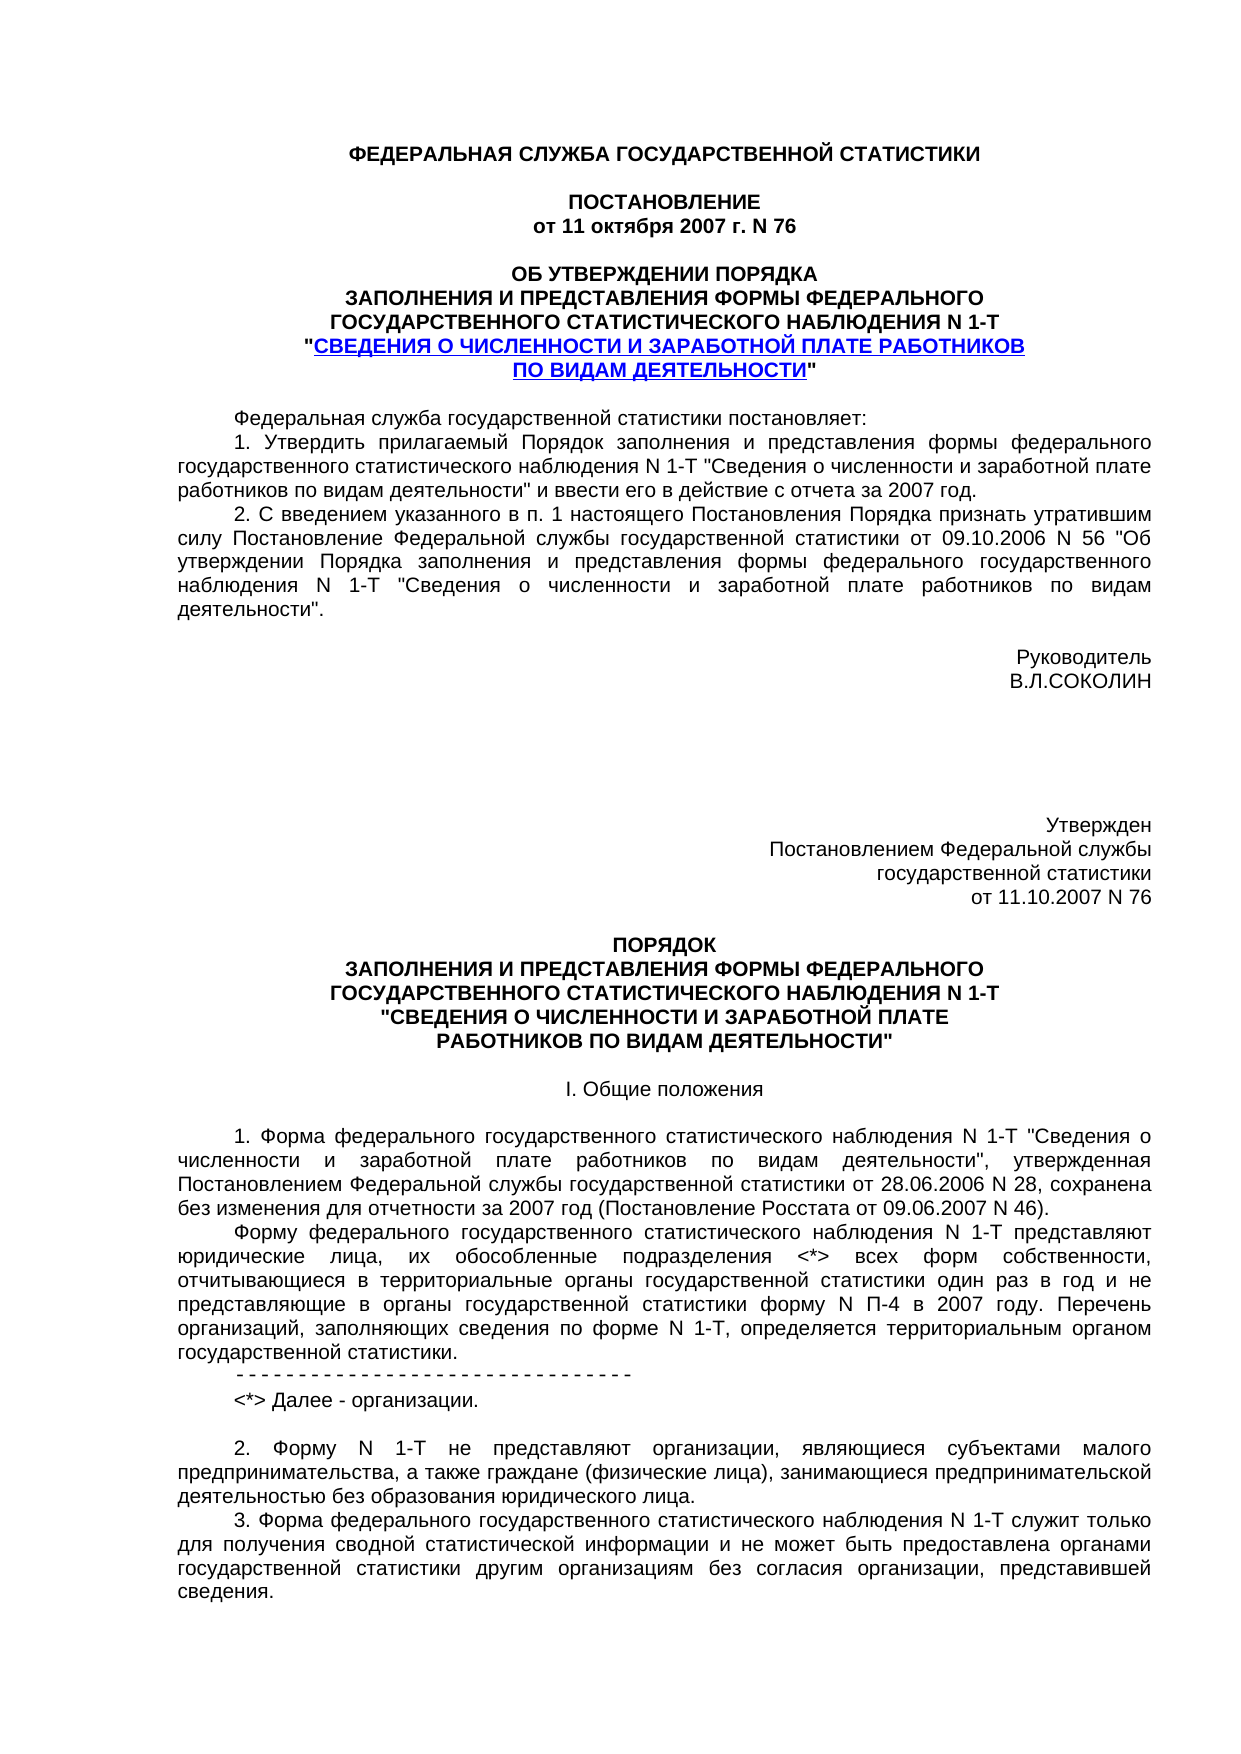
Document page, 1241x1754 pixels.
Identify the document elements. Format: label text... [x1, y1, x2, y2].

text <*> Далее - организации. [177, 1388, 1152, 1412]
text Форму федерального государственного статистического наблюдения N 1-Т представляют юридические лица, их обособленные подразделения <*> всех форм собственности, отчитывающиеся в территориальные органы государственной статистики один раз в год и не представляющие в органы государственной статистики форму N П-4 в 2007 году. Перечень организаций, заполняющих сведения по форме N 1-Т, определяется территориальным органом государственной статистики. [177, 1220, 1152, 1364]
title "СВЕДЕНИЯ О ЧИСЛЕННОСТИ И ЗАРАБОТНОЙ ПЛАТЕ [177, 1004, 1152, 1028]
text от 11.10.2007 N 76 [177, 885, 1152, 909]
title ГОСУДАРСТВЕННОГО СТАТИСТИЧЕСКОГО НАБЛЮДЕНИЯ N 1-Т [177, 310, 1152, 334]
text 2. С введением указанного в п. 1 настоящего Постановления Порядка признать утратившим силу Постановление Федеральной службы государственной статистики от 09.10.2006 N 56 "Об утверждении Порядка заполнения и представления формы федерального государственного наблюдения N 1-Т "Сведения о численности и заработной плате работников по видам деятельности". [177, 501, 1152, 621]
title от 11 октября 2007 г. N 76 [177, 214, 1152, 238]
text Федеральная служба государственной статистики постановляет: [177, 406, 1152, 429]
text 2. Форму N 1-Т не представляют организации, являющиеся субъектами малого предпринимательства, а также граждане (физические лица), занимающиеся предпринимательской деятельностью без образования юридического лица. [177, 1436, 1152, 1507]
title ПОСТАНОВЛЕНИЕ [177, 190, 1152, 214]
text -------------------------------- [177, 1364, 1152, 1388]
title РАБОТНИКОВ ПО ВИДАМ ДЕЯТЕЛЬНОСТИ" [177, 1028, 1152, 1052]
text Постановлением Федеральной службы [177, 837, 1152, 861]
title ОБ УТВЕРЖДЕНИИ ПОРЯДКА [177, 262, 1152, 286]
text 1. Утвердить прилагаемый Порядок заполнения и представления формы федерального государственного статистического наблюдения N 1-Т "Сведения о численности и заработной плате работников по видам деятельности" и ввести его в действие с отчета за 2007 год. [177, 429, 1152, 501]
text Руководитель [177, 645, 1152, 669]
title ЗАПОЛНЕНИЯ И ПРЕДСТАВЛЕНИЯ ФОРМЫ ФЕДЕРАЛЬНОГО [177, 957, 1152, 981]
text государственной статистики [177, 861, 1152, 885]
title ПОРЯДОК [177, 933, 1152, 957]
title "СВЕДЕНИЯ О ЧИСЛЕННОСТИ И ЗАРАБОТНОЙ ПЛАТЕ РАБОТНИКОВ [177, 334, 1152, 358]
text I. Общие положения [177, 1076, 1152, 1100]
text 1. Форма федерального государственного статистического наблюдения N 1-Т "Сведения о численности и заработной плате работников по видам деятельности", утвержденная Постановлением Федеральной службы государственной статистики от 28.06.2006 N 28, сохранена без изменения для отчетности за 2007 год (Постановление Росстата от 09.06.2007 N 46). [177, 1124, 1152, 1220]
text Утвержден [177, 813, 1152, 837]
text В.Л.СОКОЛИН [177, 669, 1152, 693]
text 3. Форма федерального государственного статистического наблюдения N 1-Т служит только для получения сводной статистической информации и не может быть предоставлена органами государственной статистики другим организациям без согласия организации, представившей сведения. [177, 1507, 1152, 1603]
title ГОСУДАРСТВЕННОГО СТАТИСТИЧЕСКОГО НАБЛЮДЕНИЯ N 1-Т [177, 981, 1152, 1004]
title ЗАПОЛНЕНИЯ И ПРЕДСТАВЛЕНИЯ ФОРМЫ ФЕДЕРАЛЬНОГО [177, 286, 1152, 310]
title ФЕДЕРАЛЬНАЯ СЛУЖБА ГОСУДАРСТВЕННОЙ СТАТИСТИКИ [177, 142, 1152, 166]
title ПО ВИДАМ ДЕЯТЕЛЬНОСТИ" [177, 358, 1152, 382]
